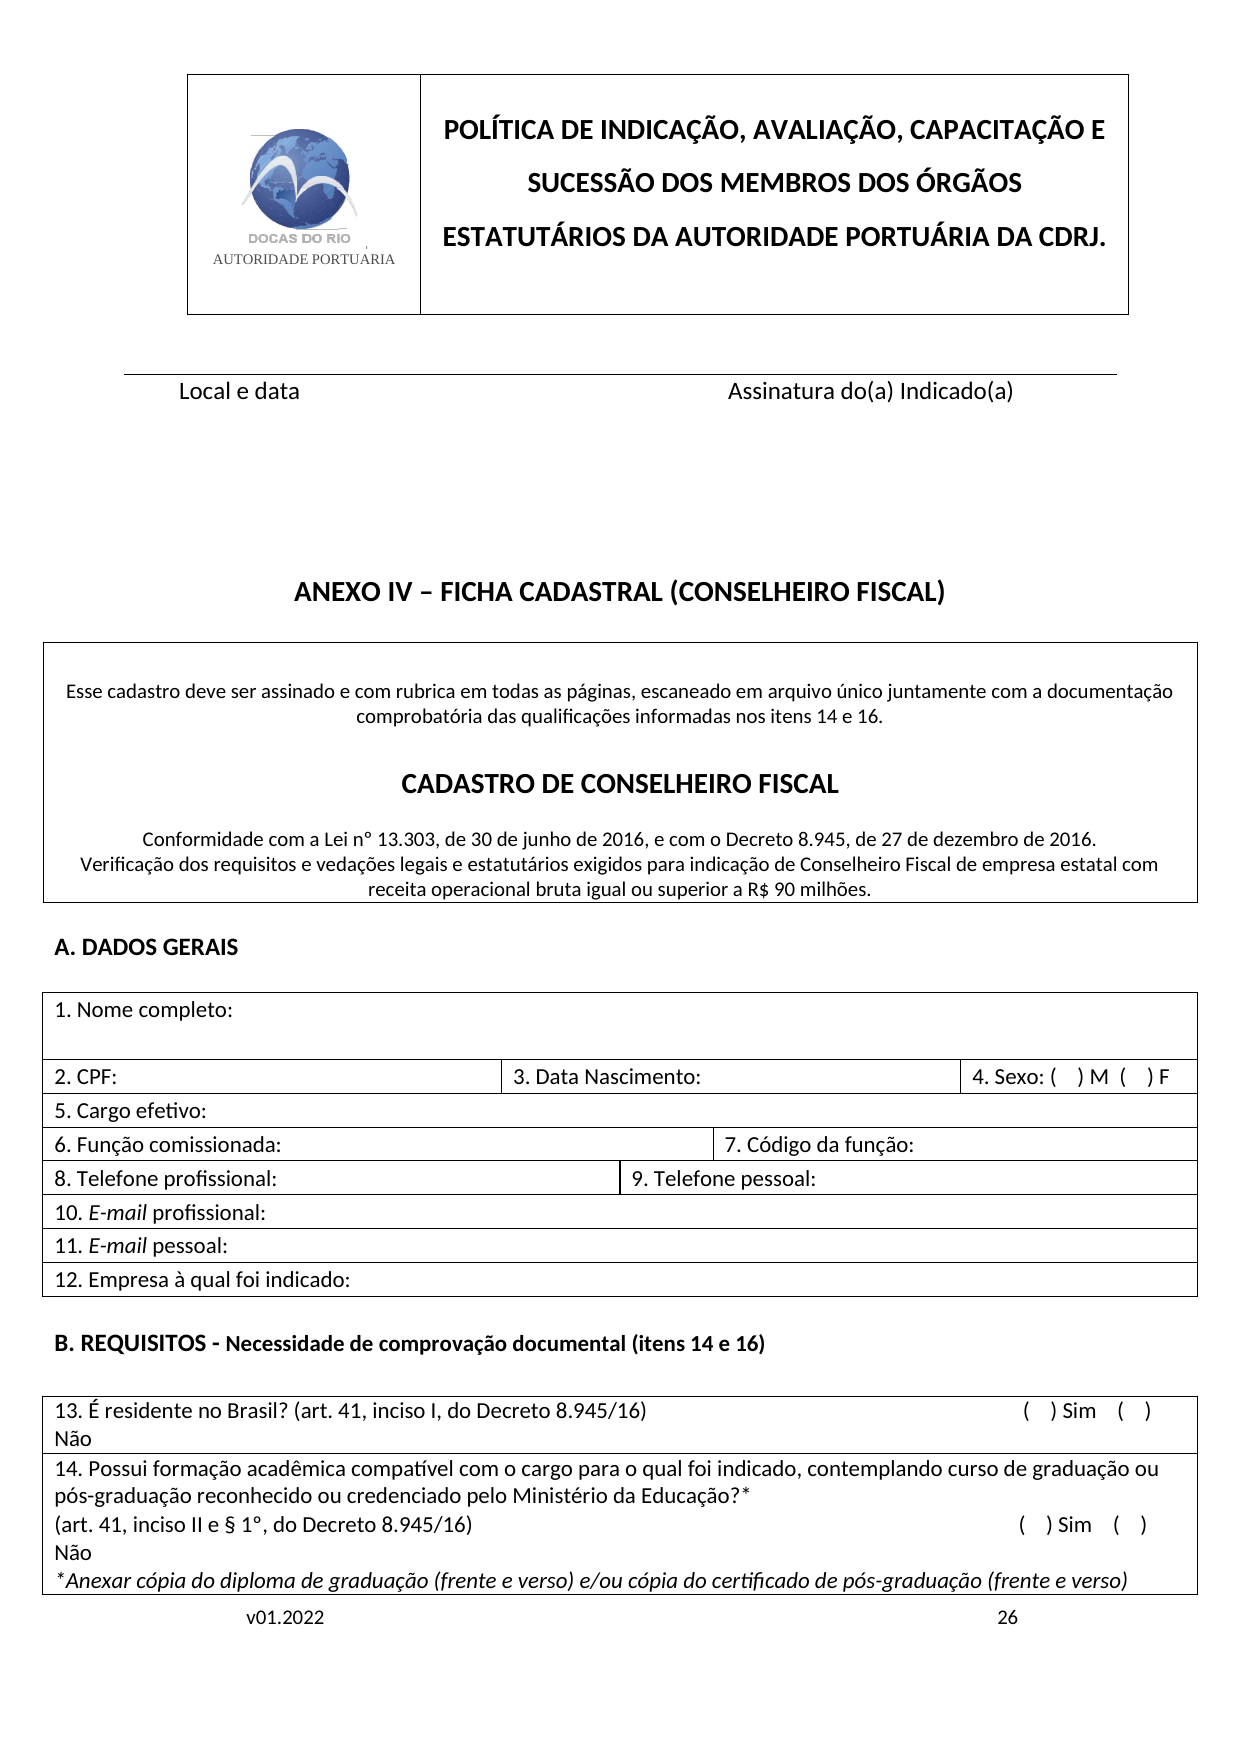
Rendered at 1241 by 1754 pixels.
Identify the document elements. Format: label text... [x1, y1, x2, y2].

table_cell 7. Código da função: [714, 1128, 1197, 1160]
table_header [454, 375, 478, 405]
table_header [577, 375, 601, 405]
table_header A. DADOS GERAIS [43, 931, 1197, 992]
table_header [380, 375, 404, 405]
table_cell 2. CPF: [43, 1060, 501, 1093]
table_header B. REQUISITOS - Necessidade de comprovação documental (itens 14 e 16) [43, 1325, 887, 1396]
table_cell 1. Nome completo: [43, 993, 1197, 1059]
table_cell 13. É residente no Brasil? (art. 41, inciso I, do Decreto 8.945/16) ( ) Sim ( ) Não [43, 1397, 1197, 1453]
table_header [626, 375, 650, 405]
table_header [478, 375, 503, 405]
table_header [528, 375, 552, 405]
table_cell 11. E-mail pessoal: [43, 1229, 1197, 1262]
table_header [887, 1325, 1197, 1396]
table_cell 9. Telefone pessoal: [621, 1161, 1197, 1194]
table_cell 5. Cargo efetivo: [43, 1094, 1197, 1127]
table_cell 6. Função comissionada: [43, 1128, 713, 1160]
table_header ANEXO IV – FICHA CADASTRAL (CONSELHEIRO FISCAL) [43, 436, 1197, 642]
table_header [405, 375, 429, 405]
table_cell 10. E-mail profissional: [43, 1195, 1197, 1228]
table_cell 14. Possui formação acadêmica compatível com o cargo para o qual foi indicado, contemplando curso de graduação ou pós-graduação reconhecido ou credenciado pelo Ministério da Educação?* (art. 41, inciso II e § 1º, do Decreto 8.945/16) ( ) Sim ( ) Não *Anexar cópia do diploma de graduação (frente e verso) e/ou cópia do certificado de pós-graduação (frente e verso) [43, 1454, 1197, 1594]
table_cell 4. Sexo: ( ) M ( ) F [961, 1060, 1197, 1093]
table_header Assinatura do(a) Indicado(a) [650, 375, 1091, 405]
table_header [429, 375, 454, 405]
table_header [503, 375, 527, 405]
table_cell Esse cadastro deve ser assinado e com rubrica em todas as páginas, escaneado em arquivo único juntamente com a documentação comprobatória das qualificações informadas nos itens 14 e 16. CADASTRO DE CONSELHEIRO FISCAL Conformidade com a Lei nº 13.303, de 30 de junho de 2016, e com o Decreto 8.945, de 27 de dezembro de 2016. Verificação dos requisitos e vedações legais e estatutários exigidos para indicação de Conselheiro Fiscal de empresa estatal com receita operacional bruta igual ou superior a R$ 90 milhões. [44, 643, 1197, 902]
table_header [355, 375, 380, 405]
table_header Local e data [124, 375, 355, 405]
table_cell 12. Empresa à qual foi indicado: [43, 1263, 1197, 1296]
table_header [601, 375, 626, 405]
table_header [1091, 375, 1117, 405]
table_header [552, 375, 577, 405]
table_cell 8. Telefone profissional: [43, 1161, 619, 1194]
table_cell 3. Data Nascimento: [502, 1060, 960, 1093]
